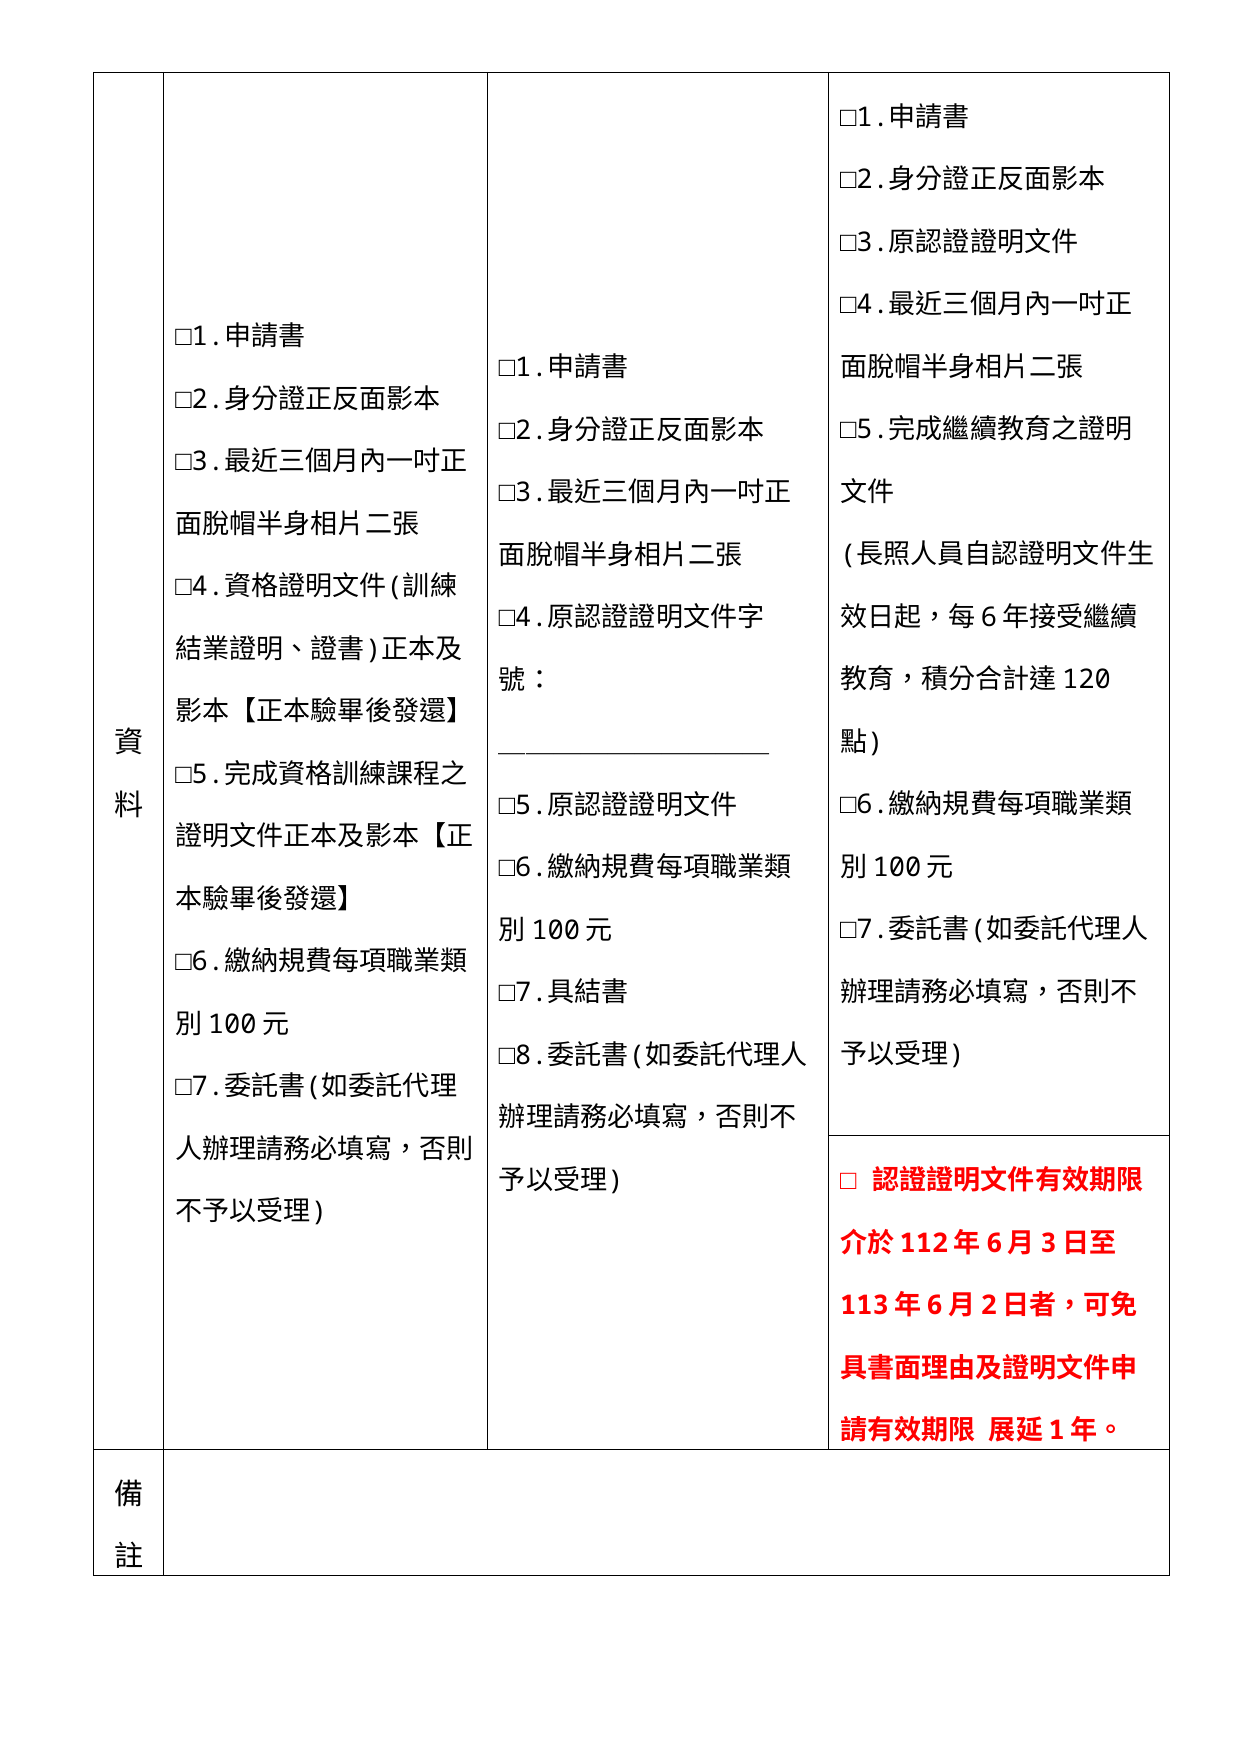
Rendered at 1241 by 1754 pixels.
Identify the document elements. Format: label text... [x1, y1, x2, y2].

table_cell □ 認證證明文件有效期限介於112年6月3日至113年6月2日者，可免具書面理由及證明文件申請有效期限 展延1年。 [829, 1136, 1169, 1449]
table_cell □1.申請書 □2.身分證正反面影本 □3.最近三個月內一吋正面脫帽半身相片二張 □4.原認證證明文件字號： ＿＿＿＿＿＿＿＿＿＿ □5.原認證證明文件 □6.繳納規費每項職業類別100元 □7.具結書 □8.委託書(如委託代理人辦理請務必填寫，否則不予以受理) [488, 73, 828, 1449]
table_cell 備註 [94, 1450, 163, 1575]
table_cell □1.申請書 □2.身分證正反面影本 □3.原認證證明文件 □4.最近三個月內一吋正面脫帽半身相片二張 □5.完成繼續教育之證明文件 (長照人員自認證明文件生效日起，每6年接受繼續教育，積分合計達120點) □6.繳納規費每項職業類別100元 □7.委託書(如委託代理人辦理請務必填寫，否則不予以受理) [829, 73, 1169, 1135]
table_cell 資料 [94, 73, 163, 1449]
table_cell □1.申請書 □2.身分證正反面影本 □3.最近三個月內一吋正面脫帽半身相片二張 □4.資格證明文件(訓練結業證明、證書)正本及影本【正本驗畢後發還】 □5.完成資格訓練課程之證明文件正本及影本【正本驗畢後發還】 □6.繳納規費每項職業類別100元 □7.委託書(如委託代理人辦理請務必填寫，否則不予以受理) [164, 73, 487, 1449]
table_cell [164, 1450, 1169, 1575]
